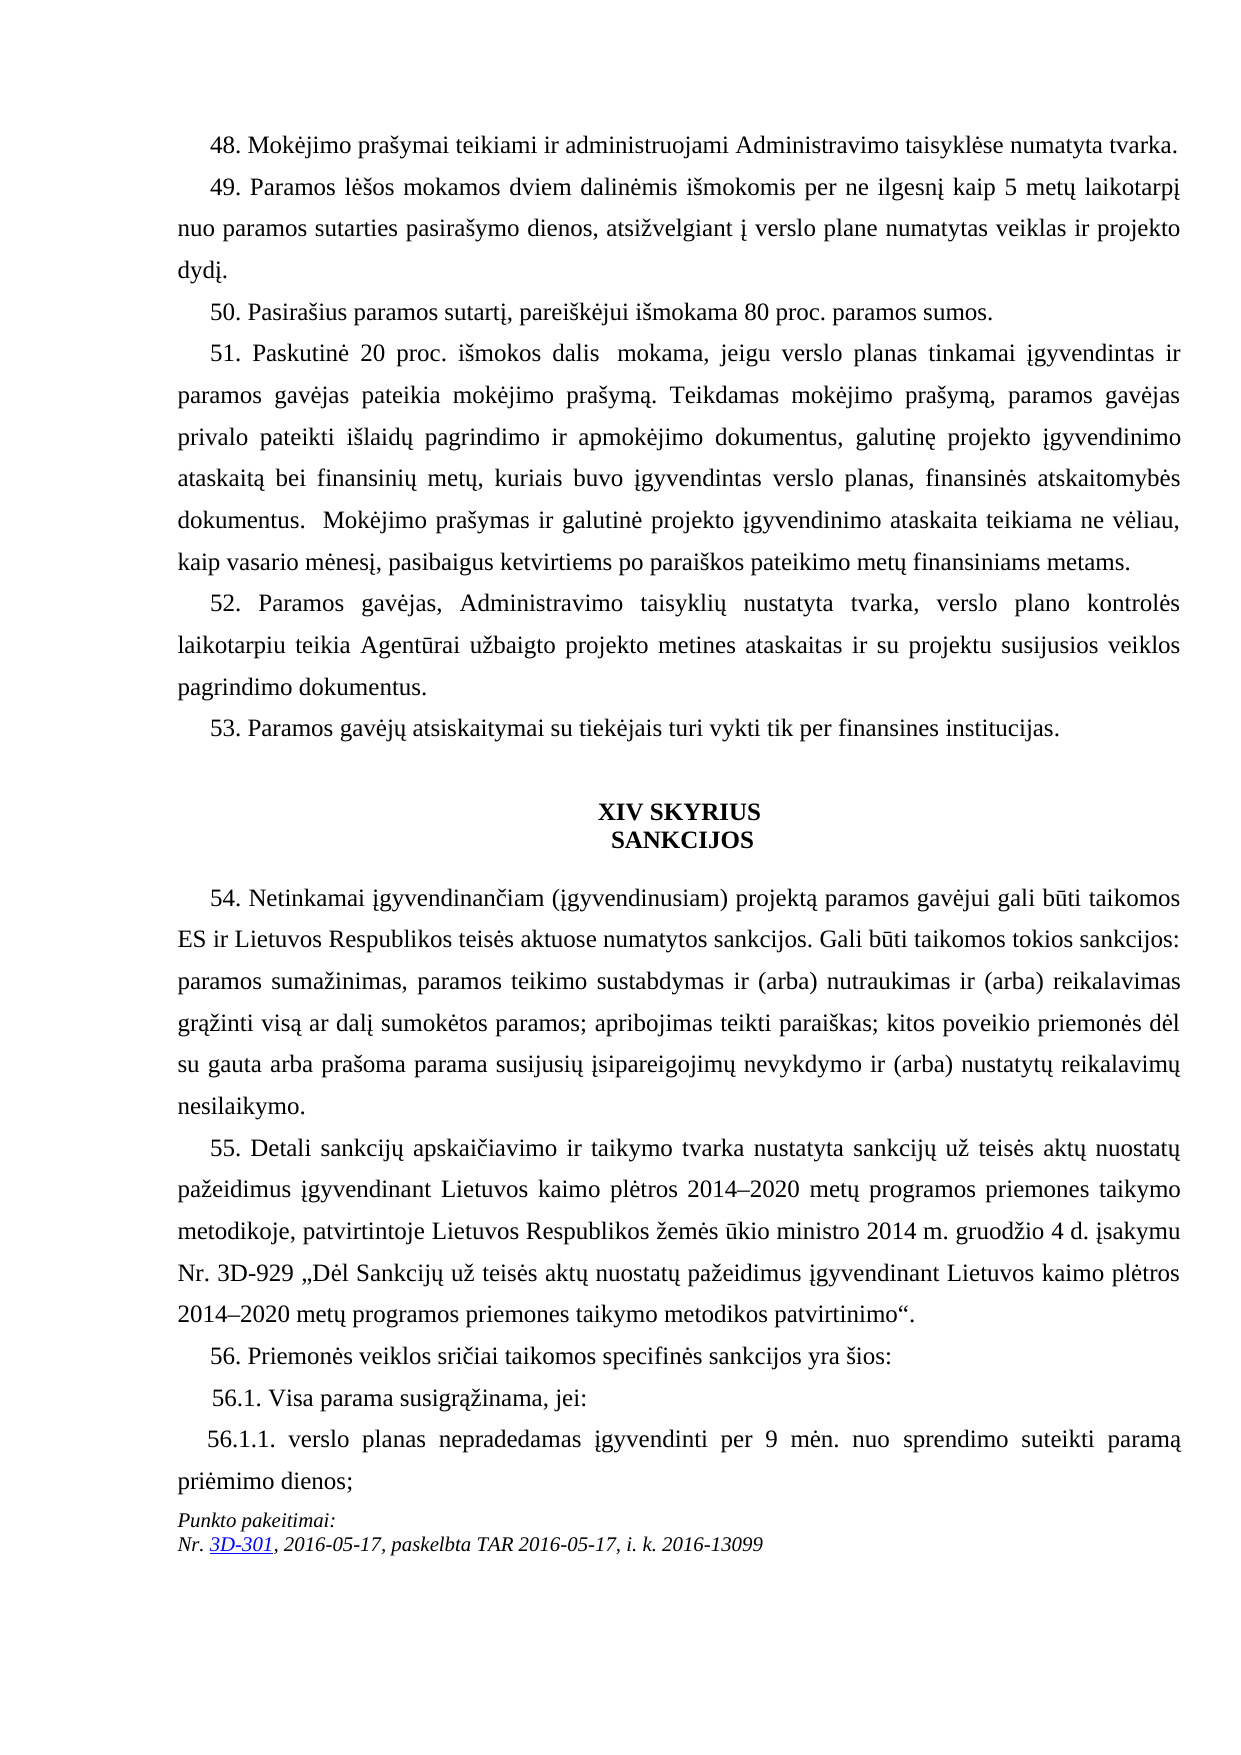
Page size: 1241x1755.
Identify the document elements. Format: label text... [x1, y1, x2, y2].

text SANKCIJOS [177, 825, 1181, 854]
text 50. Pasirašius paramos sutartį, pareiškėjui išmokama 80 proc. paramos sumos. [177, 297, 1181, 325]
text XIV SKYRIUS [177, 797, 1181, 825]
text 49. Paramos lėšos mokamos dviem dalinėmis išmokomis per ne ilgesnį kaip 5 metų laikotarpį nuo paramos sutarties pasirašymo dienos, atsižvelgiant į verslo plane numatytas veiklas ir projekto dydį. [177, 172, 1181, 284]
text 53. Paramos gavėjų atsiskaitymai su tiekėjais turi vykti tik per finansines institucijas. [177, 713, 1181, 742]
text 48. Mokėjimo prašymai teikiami ir administruojami Administravimo taisyklėse numatyta tvarka. [177, 130, 1181, 159]
text 51. Paskutinė 20 proc. išmokos dalis mokama, jeigu verslo planas tinkamai įgyvendintas ir paramos gavėjas pateikia mokėjimo prašymą. Teikdamas mokėjimo prašymą, paramos gavėjas privalo pateikti išlaidų pagrindimo ir apmokėjimo dokumentus, galutinę projekto įgyvendinimo ataskaitą bei finansinių metų, kuriais buvo įgyvendintas verslo planas, finansinės atskaitomybės dokumentus. Mokėjimo prašymas ir galutinė projekto įgyvendinimo ataskaita teikiama ne vėliau, kaip vasario mėnesį, pasibaigus ketvirtiems po paraiškos pateikimo metų finansiniams metams. [177, 338, 1181, 575]
text 56.1.1. verslo planas nepradedamas įgyvendinti per 9 mėn. nuo sprendimo suteikti paramą priėmimo dienos; [177, 1424, 1181, 1495]
text 54. Netinkamai įgyvendinančiam (įgyvendinusiam) projektą paramos gavėjui gali būti taikomos ES ir Lietuvos Respublikos teisės aktuose numatytos sankcijos. Gali būti taikomos tokios sankcijos: paramos sumažinimas, paramos teikimo sustabdymas ir (arba) nutraukimas ir (arba) reikalavimas grąžinti visą ar dalį sumokėtos paramos; apribojimas teikti paraiškas; kitos poveikio priemonės dėl su gauta arba prašoma parama susijusių įsipareigojimų nevykdymo ir (arba) nustatytų reikalavimų nesilaikymo. [177, 883, 1181, 1120]
text 56. Priemonės veiklos sričiai taikomos specifinės sankcijos yra šios: [177, 1341, 1181, 1370]
text 52. Paramos gavėjas, Administravimo taisyklių nustatyta tvarka, verslo plano kontrolės laikotarpiu teikia Agentūrai užbaigto projekto metines ataskaitas ir su projektu susijusios veiklos pagrindimo dokumentus. [177, 588, 1181, 700]
text Punkto pakeitimai: [177, 1508, 1181, 1532]
text 56.1. Visa parama susigrąžinama, jei: [177, 1383, 1181, 1412]
text Nr. 3D-301, 2016-05-17, paskelbta TAR 2016-05-17, i. k. 2016-13099 [177, 1532, 1181, 1556]
text 55. Detali sankcijų apskaičiavimo ir taikymo tvarka nustatyta sankcijų už teisės aktų nuostatų pažeidimus įgyvendinant Lietuvos kaimo plėtros 2014–2020 metų programos priemones taikymo metodikoje, patvirtintoje Lietuvos Respublikos žemės ūkio ministro 2014 m. gruodžio 4 d. įsakymu Nr. 3D-929 „Dėl Sankcijų už teisės aktų nuostatų pažeidimus įgyvendinant Lietuvos kaimo plėtros 2014–2020 metų programos priemones taikymo metodikos patvirtinimo“. [177, 1133, 1181, 1328]
